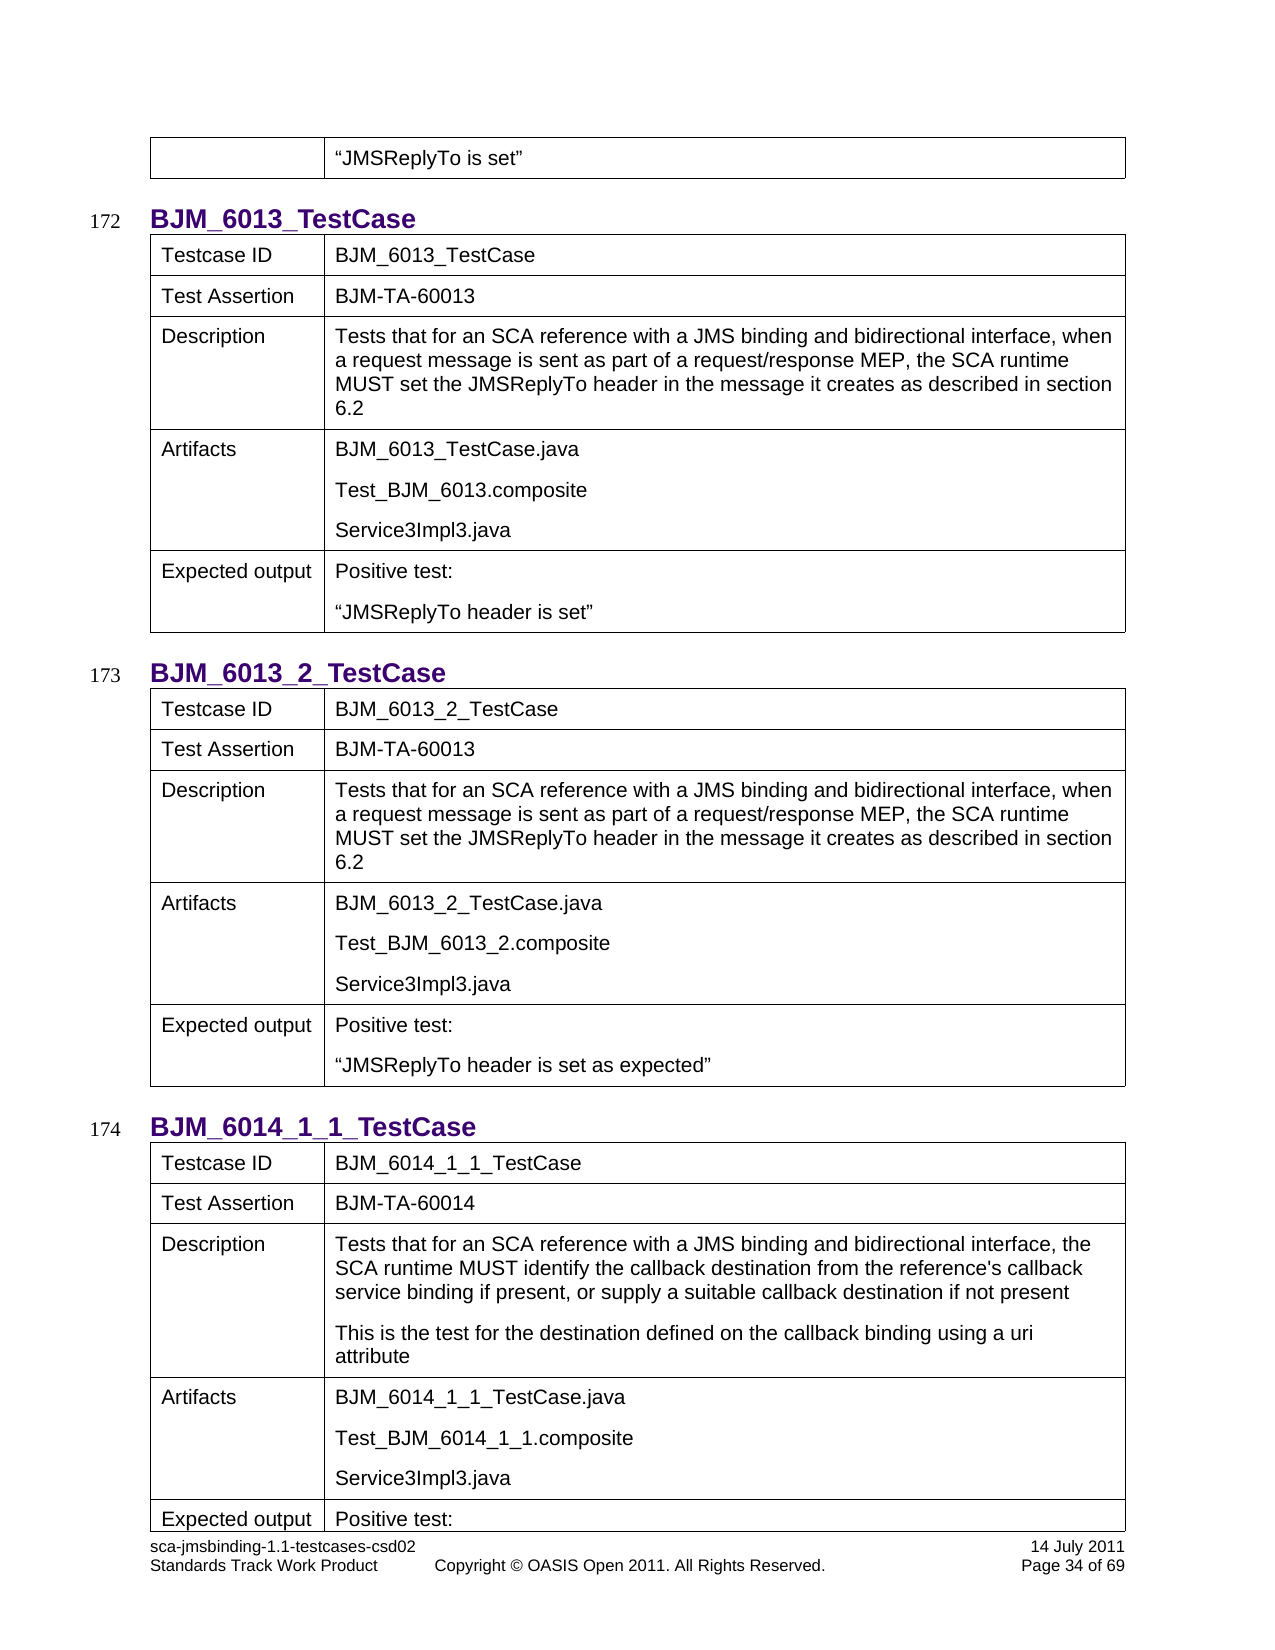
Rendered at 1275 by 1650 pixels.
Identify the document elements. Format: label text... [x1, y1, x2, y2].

table_cell Artifacts [151, 883, 324, 1004]
table_cell Expected output [151, 551, 324, 632]
table_cell Description [151, 1224, 324, 1377]
table_cell Tests that for an SCA reference with a JMS binding and bidirectional interface, the SCA runtime MUST identify the callback destination from the reference's callback service binding if present, or supply a suitable callback destination if not present This is the test for the destination defined on the callback binding using a uri attribute [325, 1224, 1125, 1377]
table_cell Description [151, 771, 324, 882]
table_cell BJM-TA-60014 [325, 1184, 1125, 1223]
table_cell Artifacts [151, 430, 324, 550]
table_cell Test Assertion [151, 730, 324, 769]
table_cell BJM_6014_1_1_TestCase.java Test_BJM_6014_1_1.composite Service3Impl3.java [325, 1378, 1125, 1498]
subtitle BJM_6013_TestCase [150, 203, 1125, 234]
table_header BJM_6013_2_TestCase [325, 689, 1125, 729]
subtitle BJM_6013_2_TestCase [150, 657, 1125, 688]
table_cell Test Assertion [151, 276, 324, 316]
table_cell BJM-TA-60013 [325, 276, 1125, 316]
table_cell Tests that for an SCA reference with a JMS binding and bidirectional interface, when a request message is sent as part of a request/response MEP, the SCA runtime MUST set the JMSReplyTo header in the message it creates as described in section 6.2 [325, 317, 1125, 428]
table_cell Expected output [151, 1500, 324, 1531]
table_cell [151, 138, 324, 178]
table_header BJM_6013_TestCase [325, 235, 1125, 275]
table_header Testcase ID [151, 1143, 324, 1183]
table_header Testcase ID [151, 235, 324, 275]
table_cell Tests that for an SCA reference with a JMS binding and bidirectional interface, when a request message is sent as part of a request/response MEP, the SCA runtime MUST set the JMSReplyTo header in the message it creates as described in section 6.2 [325, 771, 1125, 882]
table_cell Test Assertion [151, 1184, 324, 1223]
table_cell Positive test: “JMSReplyTo header is set as expected” [325, 1005, 1125, 1086]
table_cell Description [151, 317, 324, 428]
table_cell Expected output [151, 1005, 324, 1086]
table_cell Artifacts [151, 1378, 324, 1498]
table_header BJM_6014_1_1_TestCase [325, 1143, 1125, 1183]
table_cell BJM_6013_TestCase.java Test_BJM_6013.composite Service3Impl3.java [325, 430, 1125, 550]
table_cell Positive test: [325, 1500, 1125, 1531]
table_cell BJM_6013_2_TestCase.java Test_BJM_6013_2.composite Service3Impl3.java [325, 883, 1125, 1004]
table_cell “JMSReplyTo is set” [325, 138, 1125, 178]
table_cell Positive test: “JMSReplyTo header is set” [325, 551, 1125, 632]
table_header Testcase ID [151, 689, 324, 729]
table_cell BJM-TA-60013 [325, 730, 1125, 769]
subtitle BJM_6014_1_1_TestCase [150, 1111, 1125, 1142]
